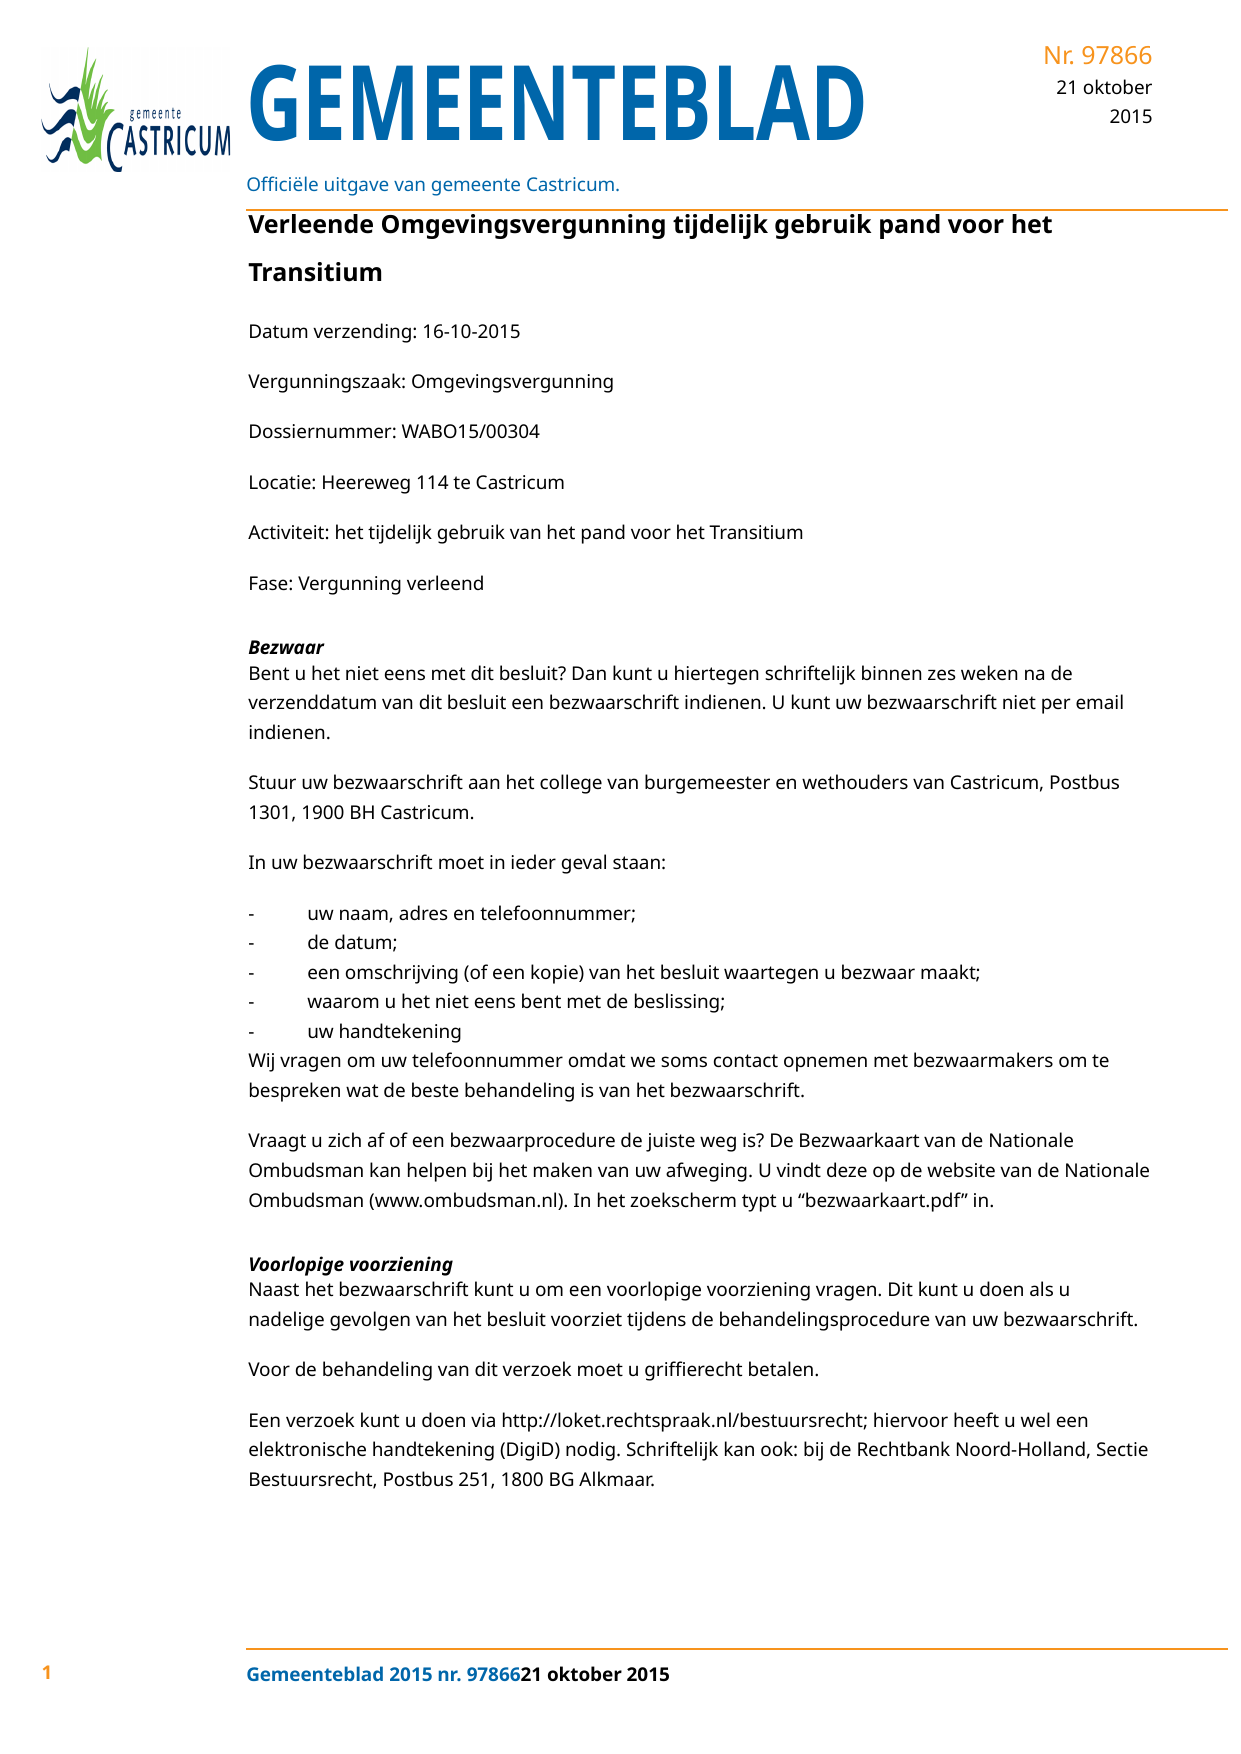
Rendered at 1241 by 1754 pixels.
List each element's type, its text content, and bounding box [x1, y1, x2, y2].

text Activiteit: het tijdelijk gebruik van het pand voor het Transitium [248, 519, 1152, 545]
text Een verzoek kunt u doen via http://loket.rechtspraak.nl/bestuursrecht; hiervoor heeft u wel een elektronische handtekening (DigiD) nodig. Schriftelijk kan ook: bij de Rechtbank Noord-Holland, Sectie Bestuursrecht, Postbus 251, 1800 BG Alkmaar. [248, 1407, 1152, 1492]
text Fase: Vergunning verleend [248, 570, 1152, 596]
text Bezwaar [248, 634, 1152, 660]
list een omschrijving (of een kopie) van het besluit waartegen u bezwaar maakt; [248, 959, 1152, 984]
text In uw bezwaarschrift moet in ieder geval staan: [248, 849, 1152, 875]
text Stuur uw bezwaarschrift aan het college van burgemeester en wethouders van Castricum, Postbus 1301, 1900 BH Castricum. [248, 769, 1152, 824]
text Locatie: Heereweg 114 te Castricum [248, 469, 1152, 495]
picture [41, 47, 231, 172]
text Vergunningszaak: Omgevingsvergunning [248, 368, 1152, 394]
text Datum verzending: 16-10-2015 [248, 318, 1152, 344]
text Verleende Omgevingsvergunning tijdelijk gebruik pand voor het Transitium [248, 211, 1152, 288]
text Wij vragen om uw telefoonnummer omdat we soms contact opnemen met bezwaarmakers om te bespreken wat de beste behandeling is van het bezwaarschrift. [248, 1048, 1152, 1103]
list de datum; [248, 929, 1152, 955]
list uw handtekening [248, 1018, 1152, 1044]
text Dossiernummer: WABO15/00304 [248, 419, 1152, 444]
list uw naam, adres en telefoonnummer; [248, 900, 1152, 925]
text Naast het bezwaarschrift kunt u om een voorlopige voorziening vragen. Dit kunt u doen als u nadelige gevolgen van het besluit voorziet tijdens de behandelingsprocedure van uw bezwaarschrift. [248, 1276, 1152, 1332]
text Voorlopige voorziening [248, 1251, 1152, 1276]
text Vraagt u zich af of een bezwaarprocedure de juiste weg is? De Bezwaarkaart van de Nationale Ombudsman kan helpen bij het maken van uw afweging. U vindt deze op de website van de Nationale Ombudsman (www.ombudsman.nl). In het zoekscherm typt u “bezwaarkaart.pdf” in. [248, 1128, 1152, 1212]
text Bent u het niet eens met dit besluit? Dan kunt u hiertegen schriftelijk binnen zes weken na de verzenddatum van dit besluit een bezwaarschrift indienen. U kunt uw bezwaarschrift niet per email indienen. [248, 660, 1152, 744]
list waarom u het niet eens bent met de beslissing; [248, 988, 1152, 1014]
text Voor de behandeling van dit verzoek moet u griffierecht betalen. [248, 1356, 1152, 1382]
